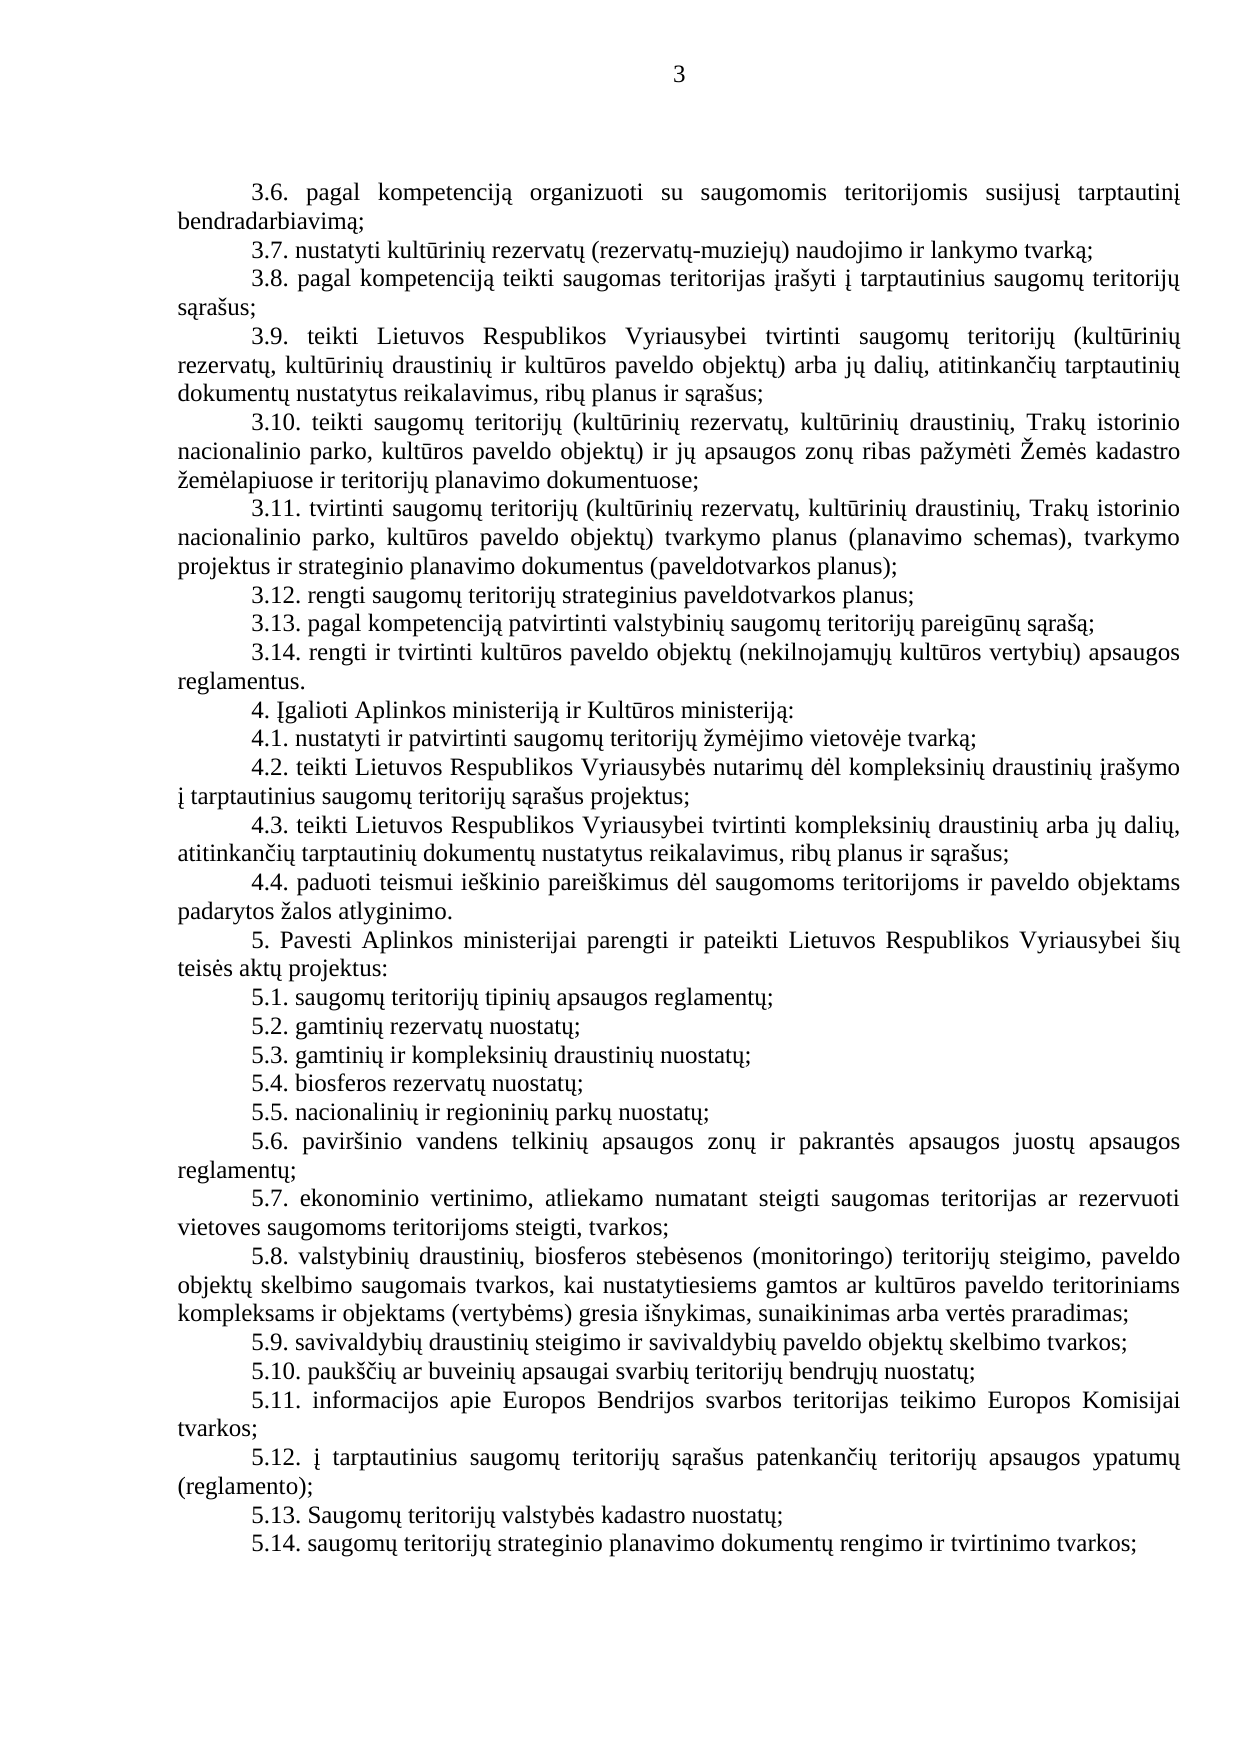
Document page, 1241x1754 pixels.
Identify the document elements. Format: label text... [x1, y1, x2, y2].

text 5.9. savivaldybių draustinių steigimo ir savivaldybių paveldo objektų skelbimo tvarkos; [177, 1327, 1181, 1356]
text 4. Įgalioti Aplinkos ministeriją ir Kultūros ministeriją: [177, 695, 1181, 723]
text 5.6. paviršinio vandens telkinių apsaugos zonų ir pakrantės apsaugos juostų apsaugos reglamentų; [177, 1126, 1181, 1183]
text 4.4. paduoti teismui ieškinio pareiškimus dėl saugomoms teritorijoms ir paveldo objektams padarytos žalos atlyginimo. [177, 867, 1181, 925]
text 3.6. pagal kompetenciją organizuoti su saugomomis teritorijomis susijusį tarptautinį bendradarbiavimą; [177, 177, 1181, 235]
text 5.2. gamtinių rezervatų nuostatų; [177, 1011, 1181, 1040]
text 5.10. paukščių ar buveinių apsaugai svarbių teritorijų bendrųjų nuostatų; [177, 1356, 1181, 1385]
text 5.14. saugomų teritorijų strateginio planavimo dokumentų rengimo ir tvirtinimo tvarkos; [177, 1528, 1181, 1557]
text 5.8. valstybinių draustinių, biosferos stebėsenos (monitoringo) teritorijų steigimo, paveldo objektų skelbimo saugomais tvarkos, kai nustatytiesiems gamtos ar kultūros paveldo teritoriniams kompleksams ir objektams (vertybėms) gresia išnykimas, sunaikinimas arba vertės praradimas; [177, 1241, 1181, 1327]
text 5.7. ekonominio vertinimo, atliekamo numatant steigti saugomas teritorijas ar rezervuoti vietoves saugomoms teritorijoms steigti, tvarkos; [177, 1183, 1181, 1241]
text 3.7. nustatyti kultūrinių rezervatų (rezervatų-muziejų) naudojimo ir lankymo tvarką; [177, 235, 1181, 263]
text 3.9. teikti Lietuvos Respublikos Vyriausybei tvirtinti saugomų teritorijų (kultūrinių rezervatų, kultūrinių draustinių ir kultūros paveldo objektų) arba jų dalių, atitinkančių tarptautinių dokumentų nustatytus reikalavimus, ribų planus ir sąrašus; [177, 321, 1181, 407]
text 4.1. nustatyti ir patvirtinti saugomų teritorijų žymėjimo vietovėje tvarką; [177, 723, 1181, 752]
text 3.13. pagal kompetenciją patvirtinti valstybinių saugomų teritorijų pareigūnų sąrašą; [177, 608, 1181, 637]
text 5.11. informacijos apie Europos Bendrijos svarbos teritorijas teikimo Europos Komisijai tvarkos; [177, 1385, 1181, 1442]
text 5.12. į tarptautinius saugomų teritorijų sąrašus patenkančių teritorijų apsaugos ypatumų (reglamento); [177, 1442, 1181, 1500]
text 5.1. saugomų teritorijų tipinių apsaugos reglamentų; [177, 982, 1181, 1011]
text 5.5. nacionalinių ir regioninių parkų nuostatų; [177, 1097, 1181, 1126]
text 5.4. biosferos rezervatų nuostatų; [177, 1068, 1181, 1097]
text 3.11. tvirtinti saugomų teritorijų (kultūrinių rezervatų, kultūrinių draustinių, Trakų istorinio nacionalinio parko, kultūros paveldo objektų) tvarkymo planus (planavimo schemas), tvarkymo projektus ir strateginio planavimo dokumentus (paveldotvarkos planus); [177, 493, 1181, 580]
text 5.13. Saugomų teritorijų valstybės kadastro nuostatų; [177, 1500, 1181, 1528]
text 3.10. teikti saugomų teritorijų (kultūrinių rezervatų, kultūrinių draustinių, Trakų istorinio nacionalinio parko, kultūros paveldo objektų) ir jų apsaugos zonų ribas pažymėti Žemės kadastro žemėlapiuose ir teritorijų planavimo dokumentuose; [177, 407, 1181, 493]
text 3.12. rengti saugomų teritorijų strateginius paveldotvarkos planus; [177, 580, 1181, 608]
text 5.3. gamtinių ir kompleksinių draustinių nuostatų; [177, 1040, 1181, 1068]
text 4.2. teikti Lietuvos Respublikos Vyriausybės nutarimų dėl kompleksinių draustinių įrašymo į tarptautinius saugomų teritorijų sąrašus projektus; [177, 752, 1181, 810]
text 3.14. rengti ir tvirtinti kultūros paveldo objektų (nekilnojamųjų kultūros vertybių) apsaugos reglamentus. [177, 637, 1181, 695]
text 3.8. pagal kompetenciją teikti saugomas teritorijas įrašyti į tarptautinius saugomų teritorijų sąrašus; [177, 263, 1181, 321]
text 4.3. teikti Lietuvos Respublikos Vyriausybei tvirtinti kompleksinių draustinių arba jų dalių, atitinkančių tarptautinių dokumentų nustatytus reikalavimus, ribų planus ir sąrašus; [177, 810, 1181, 867]
text 5. Pavesti Aplinkos ministerijai parengti ir pateikti Lietuvos Respublikos Vyriausybei šių teisės aktų projektus: [177, 925, 1181, 982]
